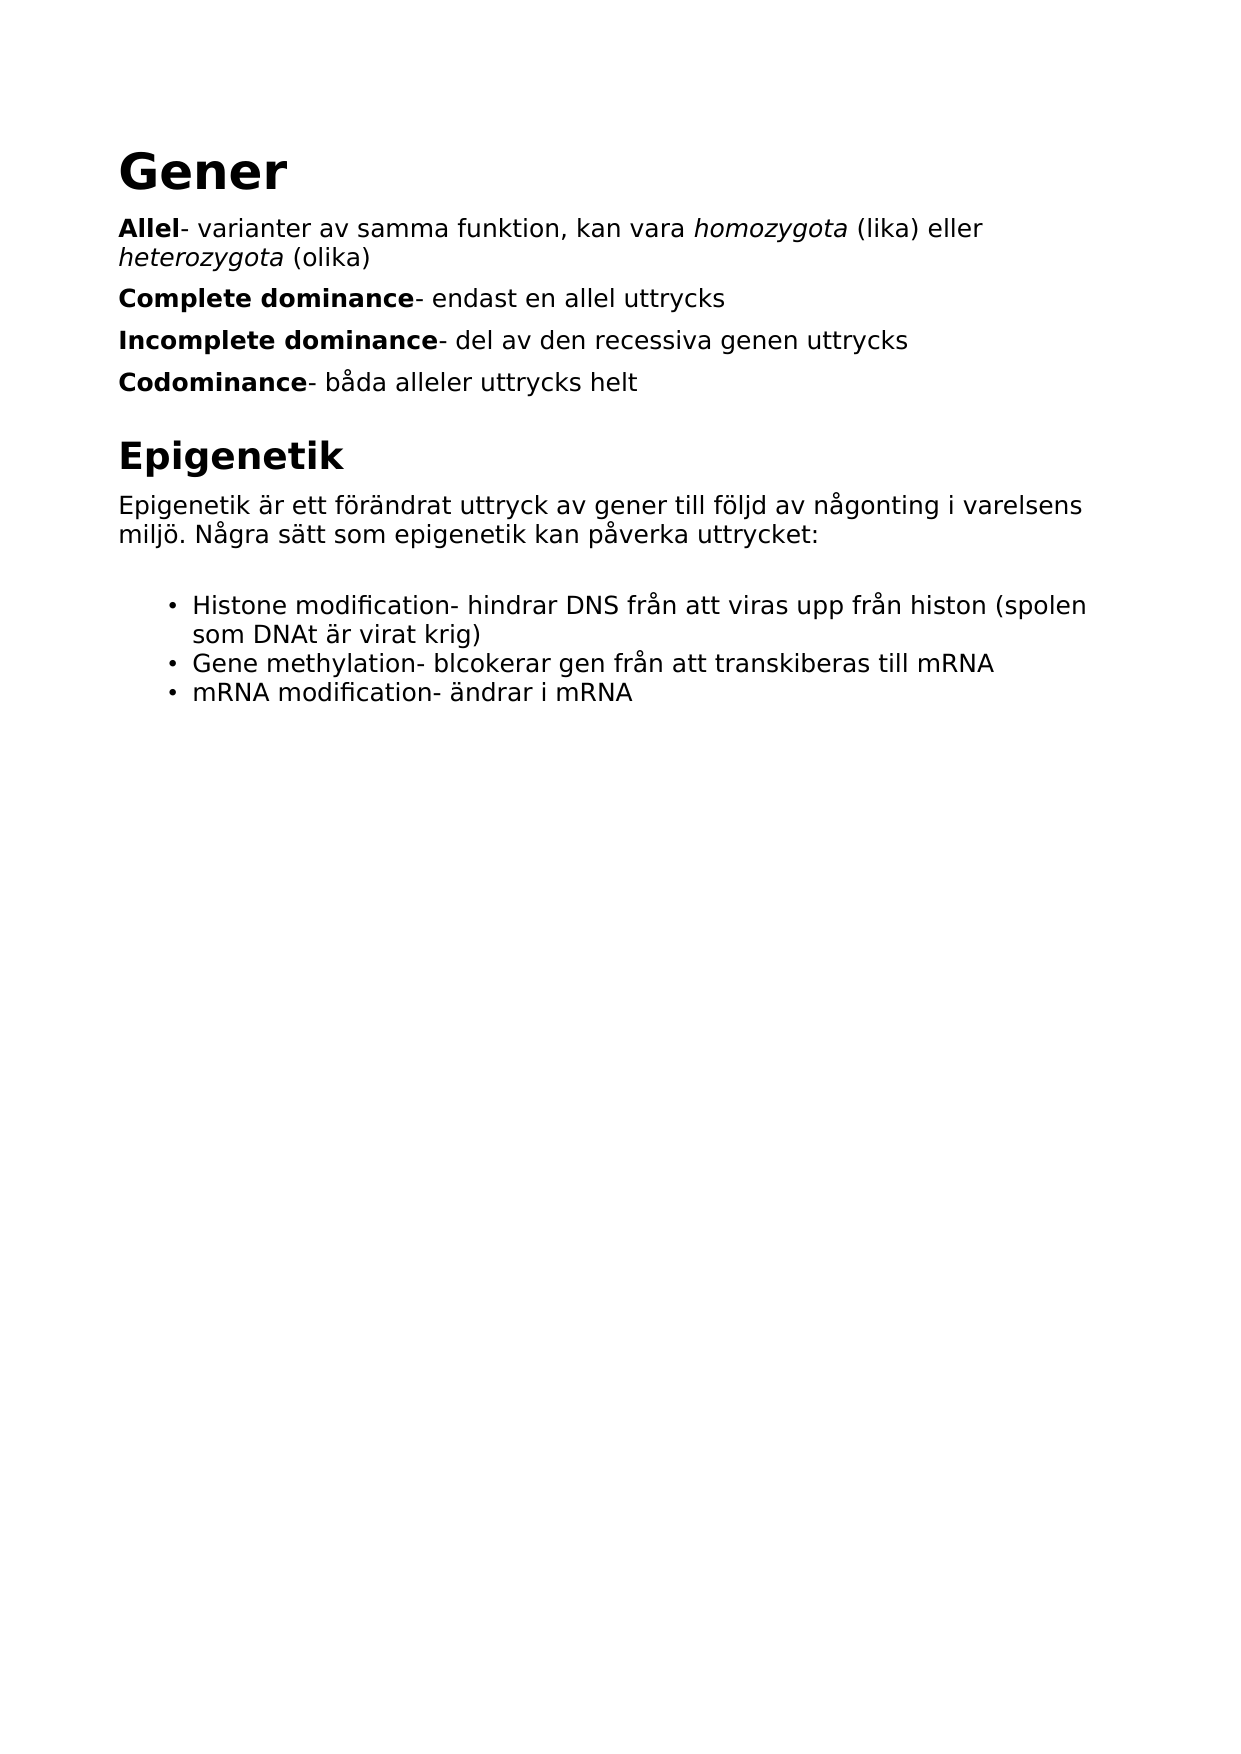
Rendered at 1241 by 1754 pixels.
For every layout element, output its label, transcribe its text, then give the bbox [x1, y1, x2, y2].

subtitle Epigenetik [118, 435, 1122, 478]
list Histone modification- hindrar DNS från att viras upp från histon (spolen som DNAt är virat krig) [177, 591, 1122, 649]
text Allel- varianter av samma funktion, kan vara homozygota (lika) eller heterozygota (olika) [118, 214, 1122, 272]
list mRNA modification- ändrar i mRNA [177, 679, 1122, 708]
subtitle Gener [118, 143, 1122, 201]
list Gene methylation- blcokerar gen från att transkiberas till mRNA [177, 649, 1122, 679]
text Codominance- båda alleler uttrycks helt [118, 368, 1122, 397]
text Complete dominance- endast en allel uttrycks [118, 285, 1122, 314]
text Epigenetik är ett förändrat uttryck av gener till följd av någonting i varelsens miljö. Några sätt som epigenetik kan påverka uttrycket: [118, 491, 1122, 549]
text Incomplete dominance- del av den recessiva genen uttrycks [118, 326, 1122, 356]
